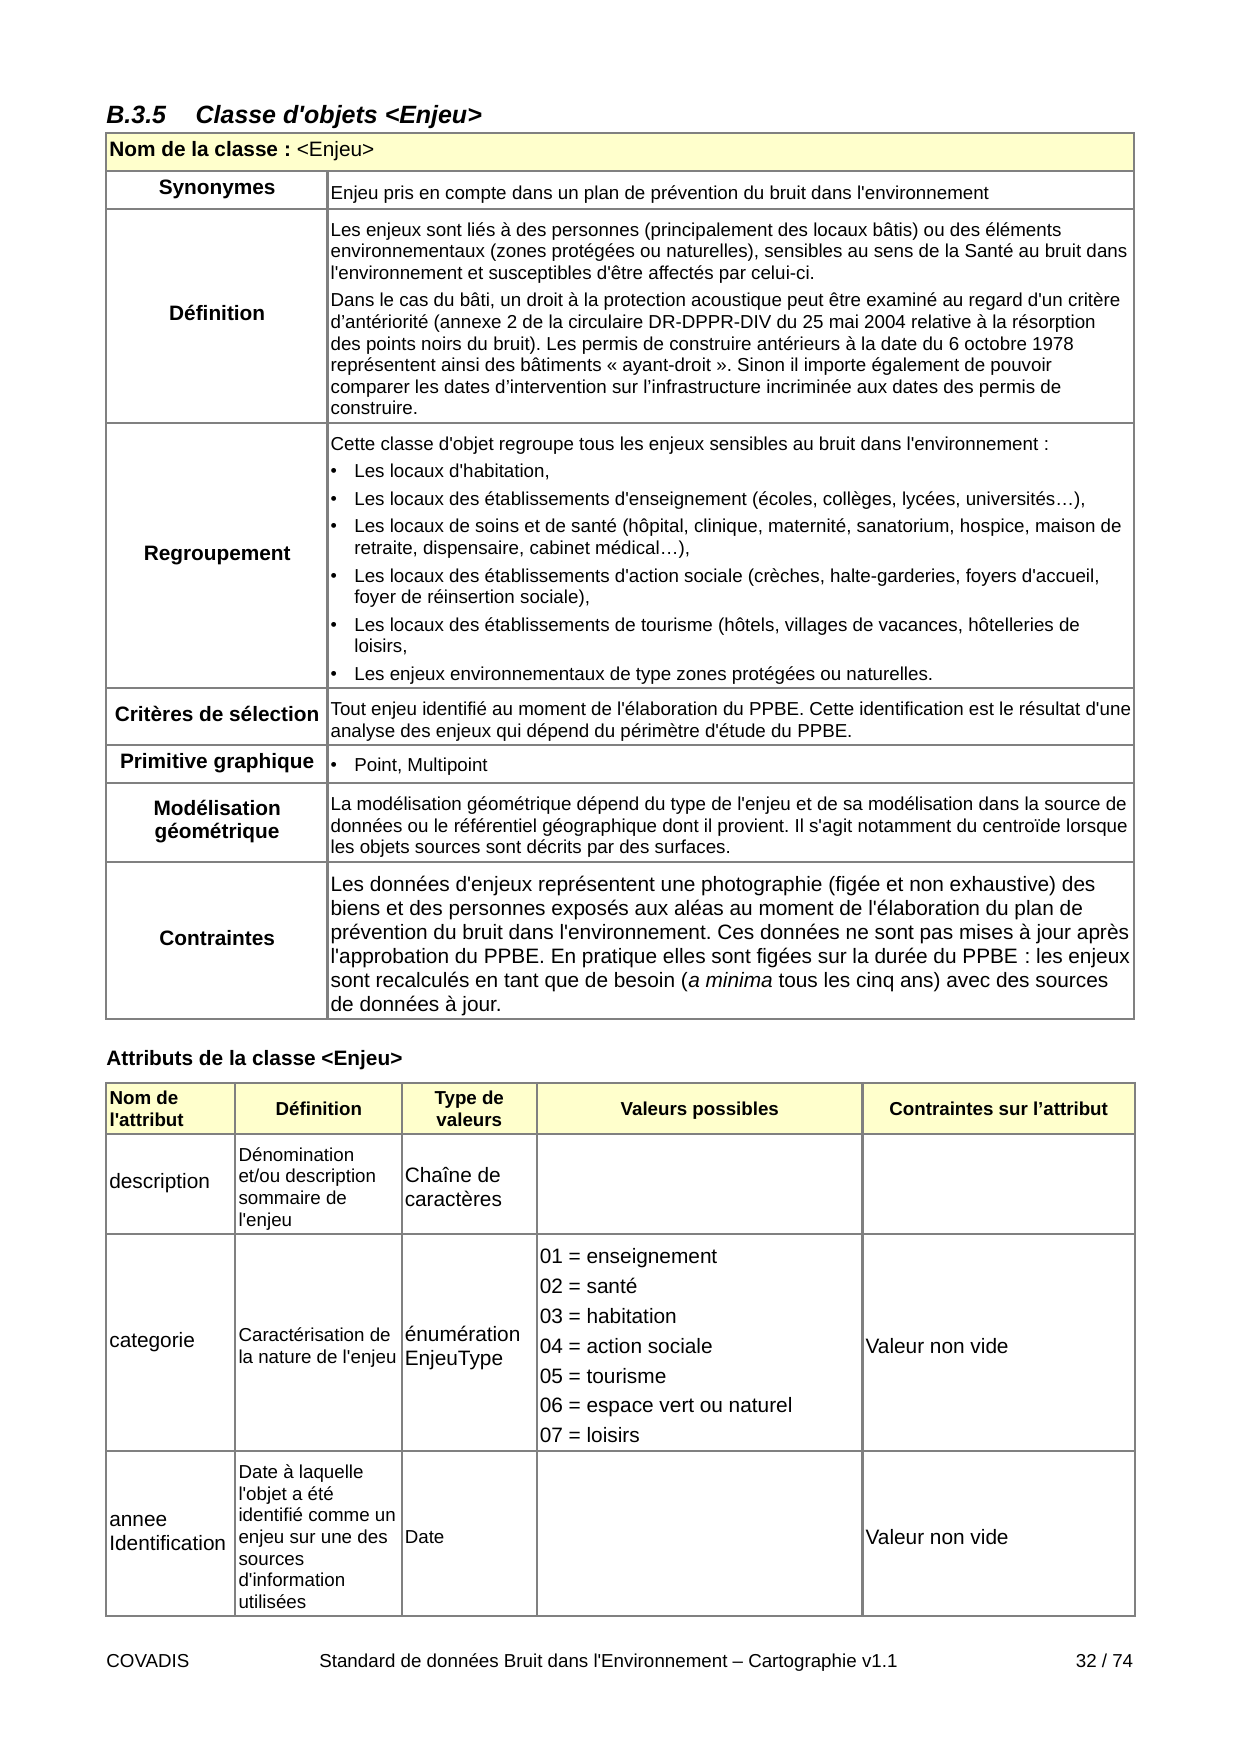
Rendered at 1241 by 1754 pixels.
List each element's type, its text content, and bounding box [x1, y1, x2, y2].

table_cell Valeur non vide [864, 1235, 1134, 1450]
table_cell énumération EnjeuType [403, 1235, 536, 1450]
table_cell annee Identification [107, 1452, 234, 1615]
table_cell Caractérisation de la nature de l'enjeu [236, 1235, 401, 1450]
table_cell Les données d'enjeux représentent une photographie (figée et non exhaustive) des biens et des personnes exposés aux aléas au moment de l'élaboration du plan de prévention du bruit dans l'environnement. Ces données ne sont pas mises à jour après l'approbation du PPBE. En pratique elles sont figées sur la durée du PPBE : les enjeux sont recalculés en tant que de besoin (a minima tous les cinq ans) avec des sources de données à jour. [329, 863, 1133, 1018]
table_cell Critères de sélection [107, 689, 326, 744]
table_cell Dénomination et/ou description sommaire de l'enjeu [236, 1135, 401, 1233]
table_cell 01 = enseignement 02 = santé 03 = habitation 04 = action sociale 05 = tourisme 06 = espace vert ou naturel 07 = loisirs [538, 1235, 861, 1450]
table_cell Date à laquelle l'objet a été identifié comme un enjeu sur une des sources d'information utilisées [236, 1452, 401, 1615]
table_cell Modélisation géométrique [107, 784, 326, 861]
table_cell Regroupement [107, 424, 326, 687]
table_cell [538, 1135, 861, 1233]
table_header Valeurs possibles [538, 1084, 861, 1133]
table_cell Contraintes [107, 863, 326, 1018]
table_cell Enjeu pris en compte dans un plan de prévention du bruit dans l'environnement [329, 172, 1133, 208]
table_header Nom de la classe : <Enjeu> [107, 134, 1133, 170]
table_cell [864, 1135, 1134, 1233]
table_cell Définition [107, 210, 326, 422]
table_cell Cette classe d'objet regroupe tous les enjeux sensibles au bruit dans l'environnement : Les locaux d'habitation, Les locaux des établissements d'enseignement (écoles, collèges, lycées, universités…), Les locaux de soins et de santé (hôpital, clinique, maternité, sanatorium, hospice, maison de retraite, dispensaire, cabinet médical…), Les locaux des établissements d'action sociale (crèches, halte-garderies, foyers d'accueil, foyer de réinsertion sociale), Les locaux des établissements de tourisme (hôtels, villages de vacances, hôtelleries de loisirs, Les enjeux environnementaux de type zones protégées ou naturelles. [329, 424, 1133, 687]
table_cell Point, Multipoint [329, 746, 1133, 782]
table_header Nom de l'attribut [107, 1084, 234, 1133]
table_header Type de valeurs [403, 1084, 536, 1133]
table_header Contraintes sur l’attribut [864, 1084, 1134, 1133]
table_cell Date [403, 1452, 536, 1615]
subtitle Classe d'objets <Enjeu> [106, 100, 1134, 129]
table_cell Tout enjeu identifié au moment de l'élaboration du PPBE. Cette identification est le résultat d'une analyse des enjeux qui dépend du périmètre d'étude du PPBE. [329, 689, 1133, 744]
table_cell [538, 1452, 861, 1615]
table_cell Chaîne de caractères [403, 1135, 536, 1233]
table_cell Primitive graphique [107, 746, 326, 782]
table_cell Les enjeux sont liés à des personnes (principalement des locaux bâtis) ou des éléments environnementaux (zones protégées ou naturelles), sensibles au sens de la Santé au bruit dans l'environnement et susceptibles d'être affectés par celui-ci. Dans le cas du bâti, un droit à la protection acoustique peut être examiné au regard d'un critère d’antériorité (annexe 2 de la circulaire DR-DPPR-DIV du 25 mai 2004 relative à la résorption des points noirs du bruit). Les permis de construire antérieurs à la date du 6 octobre 1978 représentent ainsi des bâtiments « ayant-droit ». Sinon il importe également de pouvoir comparer les dates d’intervention sur l’infrastructure incriminée aux dates des permis de construire. [329, 210, 1133, 422]
table_cell La modélisation géométrique dépend du type de l'enjeu et de sa modélisation dans la source de données ou le référentiel géographique dont il provient. Il s'agit notamment du centroïde lorsque les objets sources sont décrits par des surfaces. [329, 784, 1133, 861]
table_cell Synonymes [107, 172, 326, 208]
table_header Définition [236, 1084, 401, 1133]
table_cell Valeur non vide [864, 1452, 1134, 1615]
table_cell description [107, 1135, 234, 1233]
table_cell categorie [107, 1235, 234, 1450]
subtitle Attributs de la classe <Enjeu> [106, 1045, 1134, 1069]
